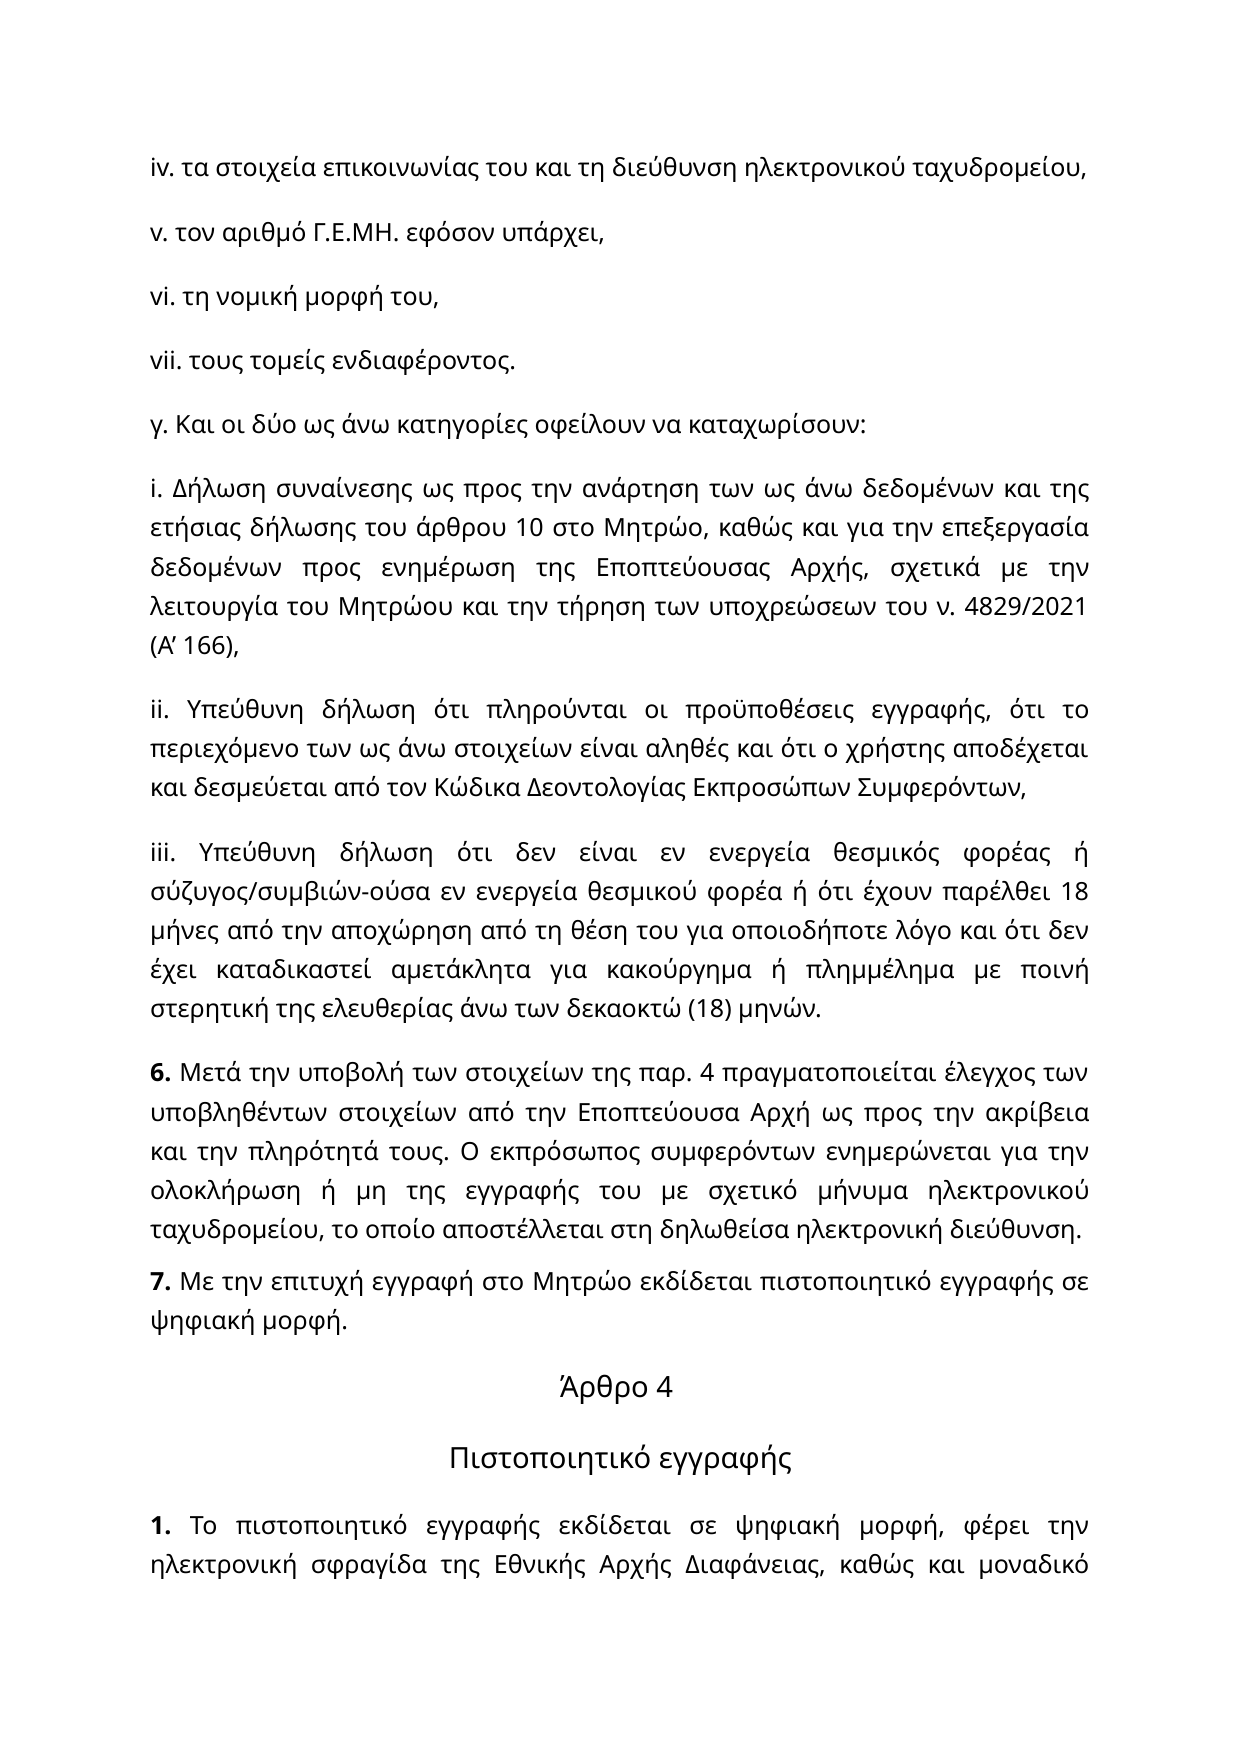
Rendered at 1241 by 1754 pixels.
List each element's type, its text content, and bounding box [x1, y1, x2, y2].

text vi. τη νομική μορφή του, [150, 278, 1090, 312]
text 7. Με την επιτυχή εγγραφή στο Μητρώο εκδίδεται πιστοποιητικό εγγραφής σε ψηφιακή μορφή. [150, 1263, 1090, 1337]
text γ. Και οι δύο ως άνω κατηγορίες οφείλουν να καταχωρίσουν: [150, 407, 1090, 441]
text iv. τα στοιχεία επικοινωνίας του και τη διεύθυνση ηλεκτρονικού ταχυδρομείου, [150, 150, 1090, 184]
subtitle Άρθρο 4 [150, 1367, 1090, 1406]
text v. τον αριθμό Γ.Ε.ΜΗ. εφόσον υπάρχει, [150, 214, 1090, 248]
text 6. Μετά την υποβολή των στοιχείων της παρ. 4 πραγματοποιείται έλεγχος των υποβληθέντων στοιχείων από την Εποπτεύουσα Αρχή ως προς την ακρίβεια και την πληρότητά τους. Ο εκπρόσωπος συμφερόντων ενημερώνεται για την ολοκλήρωση ή μη της εγγραφής του με σχετικό μήνυμα ηλεκτρονικού ταχυδρομείου, το οποίο αποστέλλεται στη δηλωθείσα ηλεκτρονική διεύθυνση. [150, 1055, 1090, 1246]
subtitle Πιστοποιητικό εγγραφής [150, 1437, 1090, 1477]
text 1. Το πιστοποιητικό εγγραφής εκδίδεται σε ψηφιακή μορφή, φέρει την ηλεκτρονική σφραγίδα της Εθνικής Αρχής Διαφάνειας, καθώς και μοναδικό [150, 1508, 1090, 1581]
text ii. Υπεύθυνη δήλωση ότι πληρούνται οι προϋποθέσεις εγγραφής, ότι το περιεχόμενο των ως άνω στοιχείων είναι αληθές και ότι ο χρήστης αποδέχεται και δεσμεύεται από τον Κώδικα Δεοντολογίας Εκπροσώπων Συμφερόντων, [150, 692, 1090, 804]
text i. Δήλωση συναίνεσης ως προς την ανάρτηση των ως άνω δεδομένων και της ετήσιας δήλωσης του άρθρου 10 στο Μητρώο, καθώς και για την επεξεργασία δεδομένων προς ενημέρωση της Εποπτεύουσας Αρχής, σχετικά με την λειτουργία του Μητρώου και την τήρηση των υποχρεώσεων του ν. 4829/2021 (Α’ 166), [150, 471, 1090, 662]
text vii. τους τομείς ενδιαφέροντος. [150, 342, 1090, 377]
text iii. Υπεύθυνη δήλωση ότι δεν είναι εν ενεργεία θεσμικός φορέας ή σύζυγος/συμβιών-ούσα εν ενεργεία θεσμικού φορέα ή ότι έχουν παρέλθει 18 μήνες από την αποχώρηση από τη θέση του για οποιοδήποτε λόγο και ότι δεν έχει καταδικαστεί αμετάκλητα για κακούργημα ή πλημμέλημα με ποινή στερητική της ελευθερίας άνω των δεκαοκτώ (18) μηνών. [150, 834, 1090, 1025]
